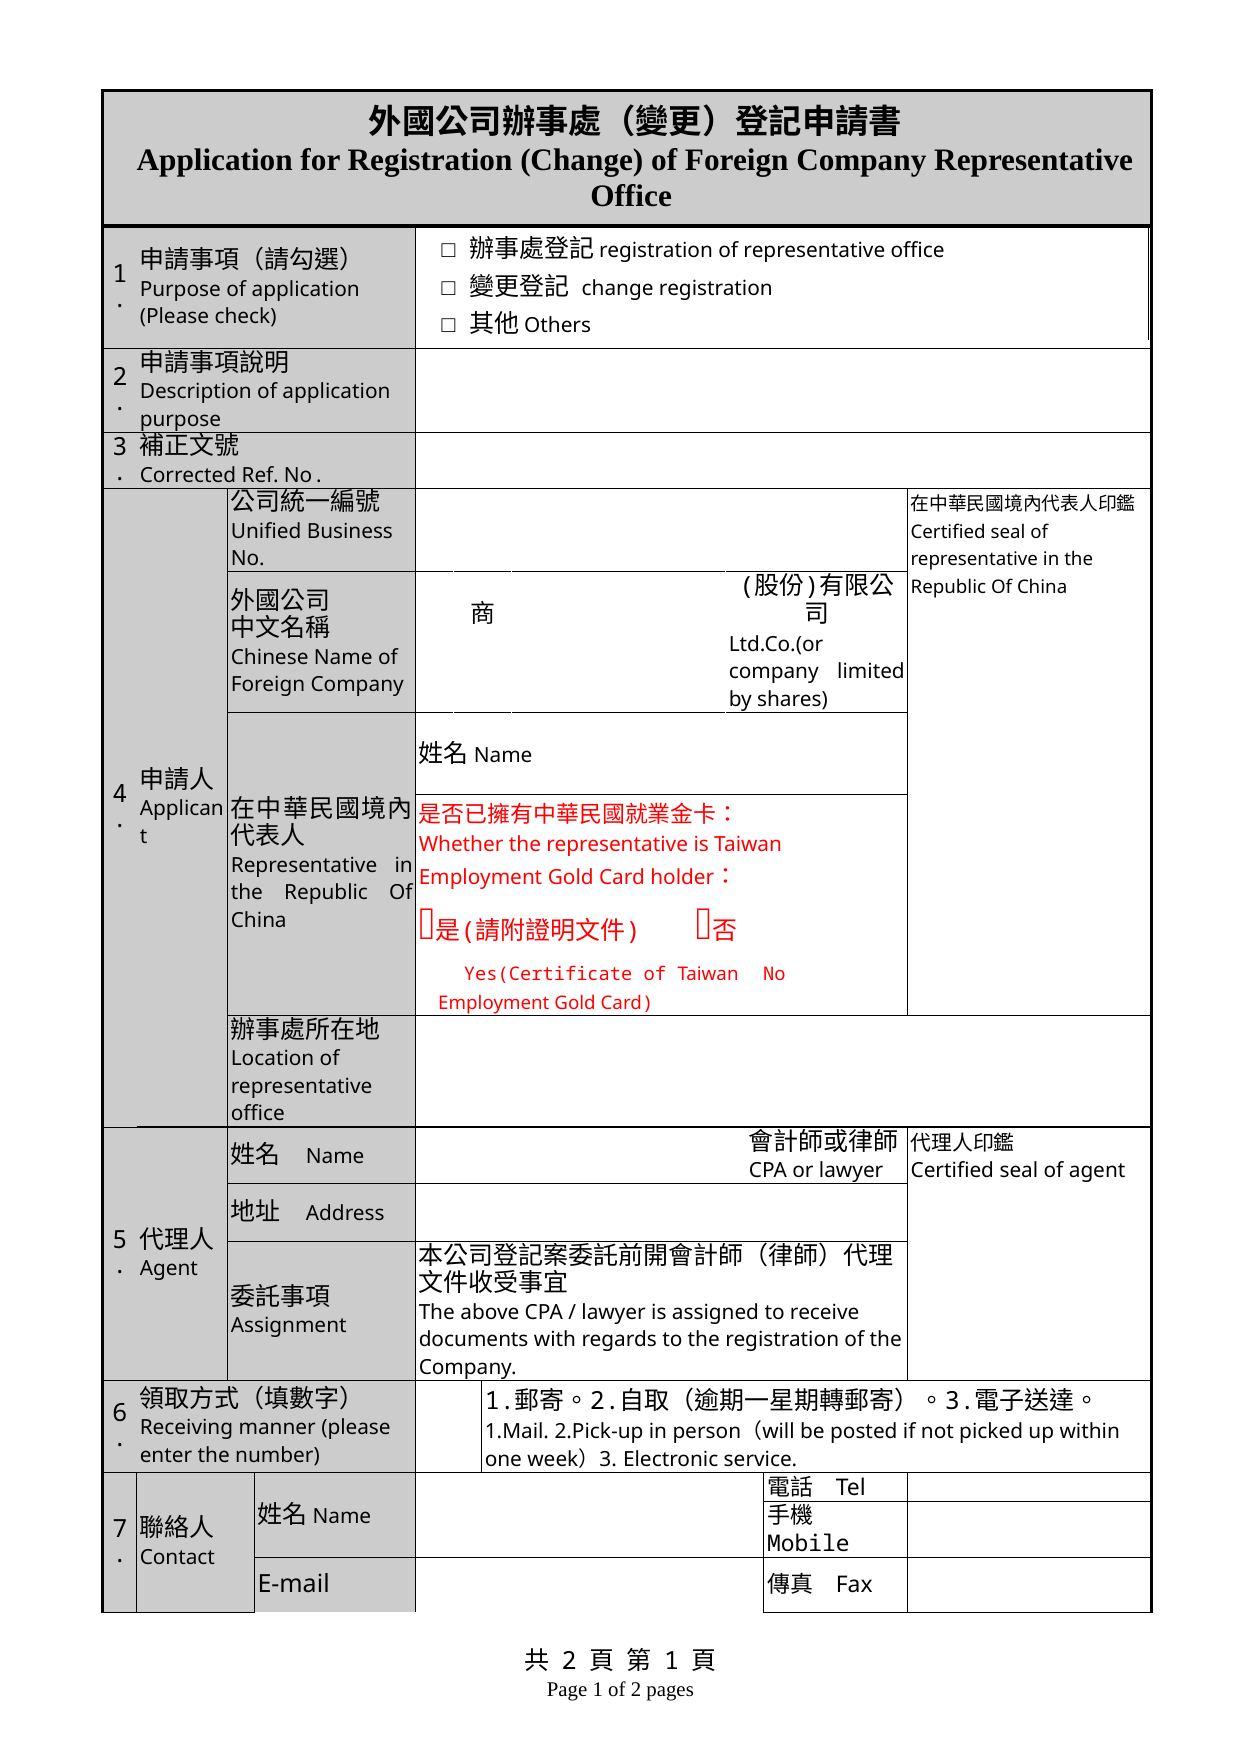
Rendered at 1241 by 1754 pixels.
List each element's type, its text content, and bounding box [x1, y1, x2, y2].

table_cell 1.郵寄。2.自取（逾期一星期轉郵寄）。3.電子送達。 1.Mail. 2.Pick-up in person（will be posted if not picked up within one week）3. Electronic service. [482, 1381, 1150, 1472]
table_cell 姓名 Name [228, 1128, 415, 1183]
table_cell 申請事項說明 Description of application purpose [137, 349, 415, 432]
table_cell 本公司登記案委託前開會計師（律師）代理文件收受事宜 The above CPA / lawyer is assigned to receive documents with regards to the registration of the Company. [416, 1242, 907, 1380]
table_cell [908, 1502, 1150, 1557]
table_cell [454, 629, 511, 712]
table_cell [512, 572, 725, 712]
table_cell 辦事處所在地 Location of representative office [228, 1016, 415, 1126]
table_cell 7. [104, 1473, 136, 1612]
table_cell [416, 433, 1150, 488]
table_header 外國公司辦事處（變更）登記申請書 Application for Registration (Change) of Foreign Company Representative Office [104, 92, 1150, 224]
table_cell [416, 1381, 481, 1472]
table_cell [416, 1128, 746, 1183]
table_cell 外國公司 中文名稱 Chinese Name of Foreign Company [228, 572, 415, 712]
table_cell 會計師或律師 CPA or lawyer [746, 1128, 907, 1183]
table_cell 補正文號 Corrected Ref. No. [137, 433, 415, 488]
table_cell 3. [104, 433, 137, 488]
table_cell [416, 489, 907, 571]
table_cell 2. [104, 349, 137, 432]
table_cell 是否已擁有中華民國就業金卡： Whether the representative is Taiwan Employment Gold Card holder： 是(請附證明文件) 否 Yes(Certificate of Taiwan No Employment Gold Card) [416, 795, 907, 1015]
table_cell 傳真 Fax [764, 1558, 907, 1612]
table_cell 5. [104, 1128, 137, 1380]
table_cell 聯絡人 Contact [137, 1473, 254, 1612]
table_cell 公司統一編號 Unified Business No. [228, 489, 415, 571]
table_cell □ 辦事處登記registration of representative office □ 變更登記 change registration □ 其他Others [416, 228, 1150, 348]
table_cell 姓名Name [255, 1473, 415, 1557]
table_cell 手機 Mobile [764, 1502, 907, 1557]
table_cell (股份)有限公司 [726, 572, 907, 628]
table_cell 委託事項 Assignment [228, 1242, 415, 1380]
table_cell [416, 1558, 763, 1612]
table_cell [416, 1473, 763, 1557]
table_cell 領取方式（填數字） Receiving manner (please enter the number) [137, 1381, 415, 1472]
table_cell 1. [104, 228, 137, 348]
table_cell [908, 1558, 1150, 1612]
table_cell 電話 Tel [764, 1473, 907, 1501]
table_cell E-mail [255, 1558, 415, 1612]
table_cell 商 [454, 572, 511, 628]
table_cell 代理人印鑑 Certified seal of agent [908, 1128, 1150, 1380]
table_cell [416, 349, 1150, 432]
table_cell 6. [104, 1381, 137, 1472]
table_cell [416, 1016, 1150, 1126]
table_cell 申請人 Applicant [137, 489, 227, 1126]
table_cell [416, 1184, 907, 1241]
table_cell 代理人 Agent [137, 1128, 227, 1380]
table_cell [908, 1473, 1150, 1501]
table_cell Ltd.Co.(or company limited by shares) [726, 629, 907, 712]
table_cell [416, 572, 453, 712]
table_cell 4. [104, 489, 137, 1126]
table_cell 地址 Address [228, 1184, 415, 1241]
table_cell 姓名Name [416, 713, 907, 794]
table_cell 在中華民國境內代表人 Representative in the Republic Of China [228, 713, 415, 1015]
table_cell 在中華民國境內代表人印鑑 Certified seal of representative in the Republic Of China [908, 489, 1150, 1015]
table_cell 申請事項（請勾選） Purpose of application (Please check) [137, 228, 415, 348]
